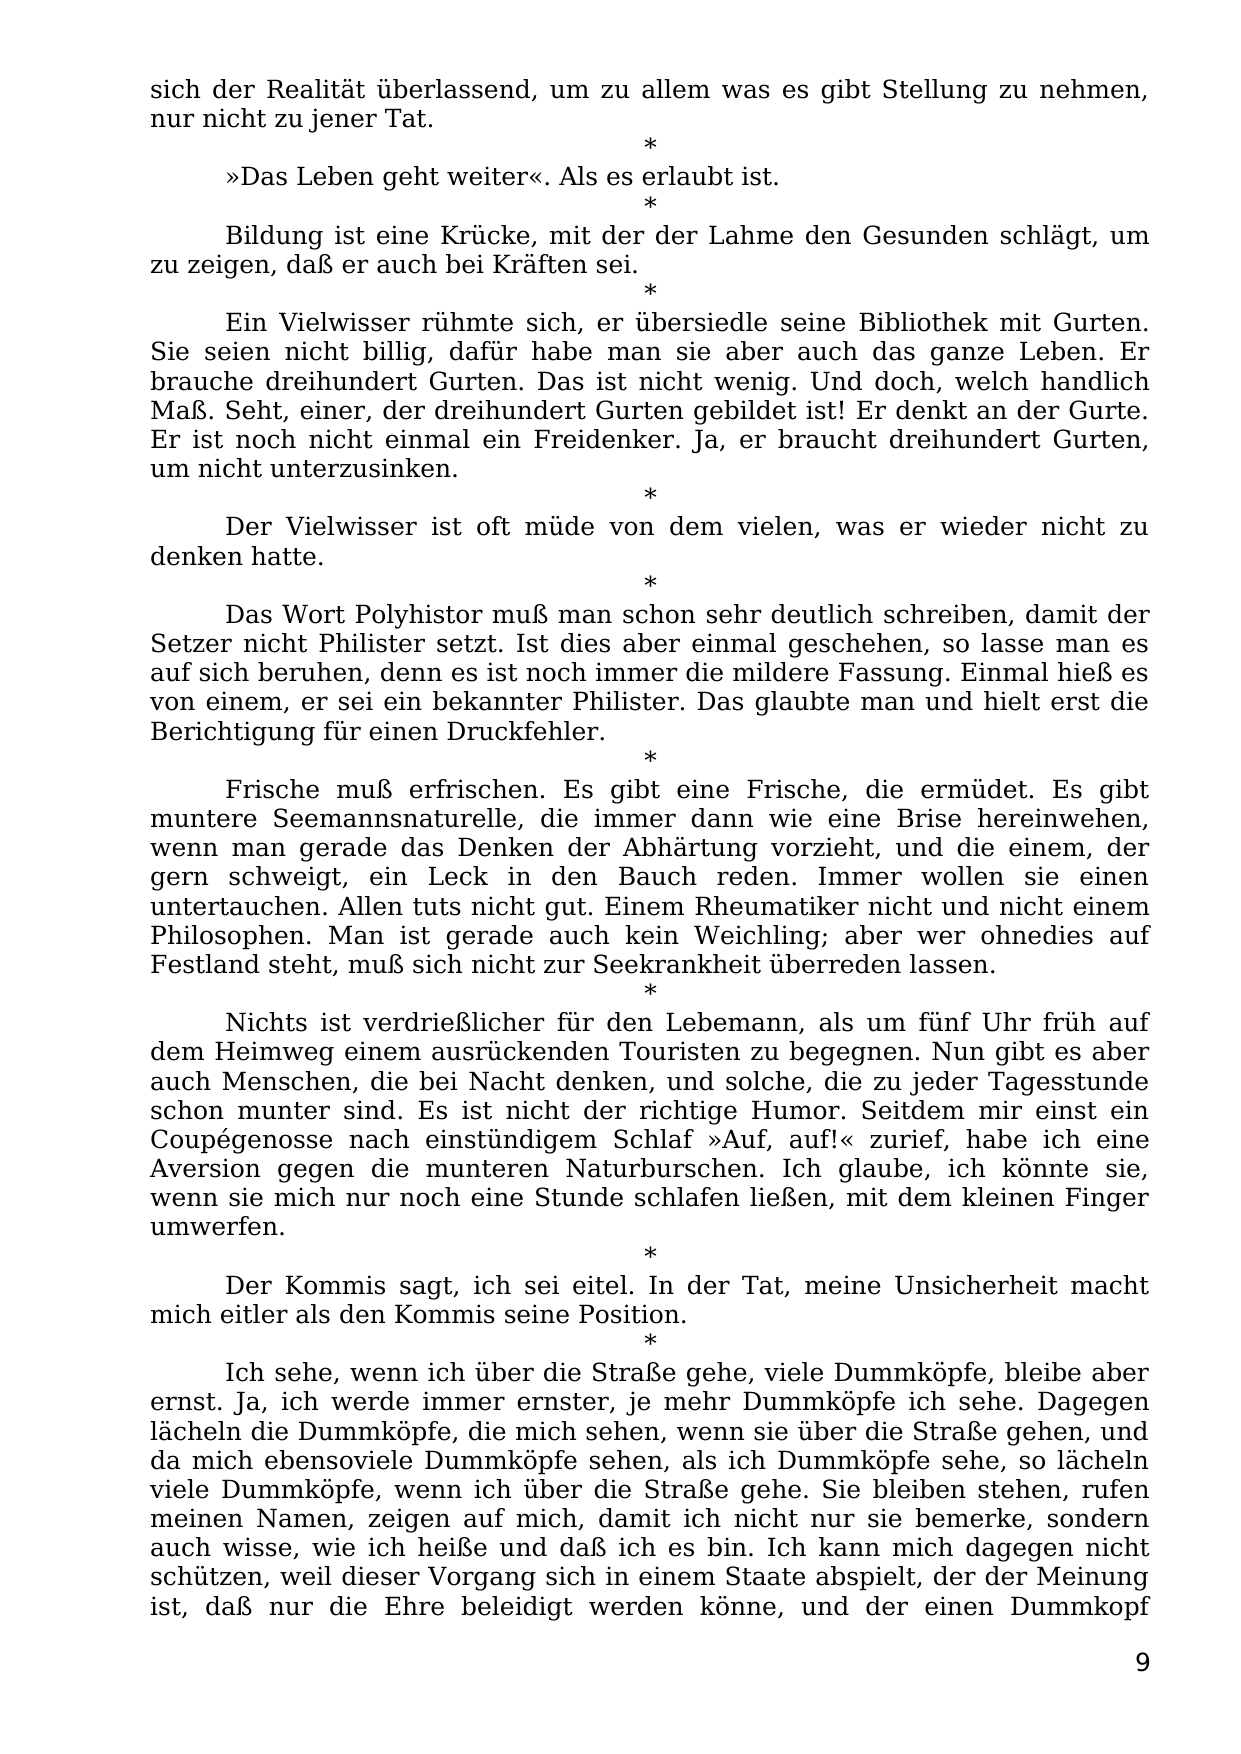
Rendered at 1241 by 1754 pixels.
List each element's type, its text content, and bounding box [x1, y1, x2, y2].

text * [150, 483, 1151, 512]
text * [150, 1242, 1151, 1271]
text »Das Leben geht weiter«. Als es erlaubt ist. [150, 162, 1151, 192]
text * [150, 746, 1151, 775]
text Bildung ist eine Krücke, mit der der Lahme den Gesunden schlägt, um zu zeigen, daß er auch bei Kräften sei. [150, 221, 1151, 279]
text sich der Realität überlassend, um zu allem was es gibt Stellung zu nehmen, nur nicht zu jener Tat. [150, 75, 1151, 133]
text * [150, 133, 1151, 162]
text Der Kommis sagt, ich sei eitel. In der Tat, meine Unsicherheit macht mich eitler als den Kommis seine Position. [150, 1271, 1151, 1329]
text Das Wort Polyhistor muß man schon sehr deutlich schreiben, damit der Setzer nicht Philister setzt. Ist dies aber einmal geschehen, so lasse man es auf sich beruhen, denn es ist noch immer die mildere Fassung. Einmal hieß es von einem, er sei ein bekannter Philister. Das glaubte man und hielt erst die Berichtigung für einen Druckfehler. [150, 600, 1151, 746]
text Nichts ist verdrießlicher für den Lebemann, als um fünf Uhr früh auf dem Heimweg einem ausrückenden Touristen zu begegnen. Nun gibt es aber auch Menschen, die bei Nacht denken, und solche, die zu jeder Tagesstunde schon munter sind. Es ist nicht der richtige Humor. Seitdem mir einst ein Coupégenosse nach einstündigem Schlaf »Auf, auf!« zurief, habe ich eine Aversion gegen die munteren Naturburschen. Ich glaube, ich könnte sie, wenn sie mich nur noch eine Stunde schlafen ließen, mit dem kleinen Finger umwerfen. [150, 1008, 1151, 1242]
text * [150, 571, 1151, 600]
text Frische muß erfrischen. Es gibt eine Frische, die ermüdet. Es gibt muntere Seemannsnaturelle, die immer dann wie eine Brise hereinwehen, wenn man gerade das Denken der Abhärtung vorzieht, und die einem, der gern schweigt, ein Leck in den Bauch reden. Immer wollen sie einen untertauchen. Allen tuts nicht gut. Einem Rheumatiker nicht und nicht einem Philosophen. Man ist gerade auch kein Weichling; aber wer ohnedies auf Festland steht, muß sich nicht zur Seekrankheit überreden lassen. [150, 775, 1151, 979]
text Ich sehe, wenn ich über die Straße gehe, viele Dummköpfe, bleibe aber ernst. Ja, ich werde immer ernster, je mehr Dummköpfe ich sehe. Dagegen lächeln die Dummköpfe, die mich sehen, wenn sie über die Straße gehen, und da mich ebensoviele Dummköpfe sehen, als ich Dummköpfe sehe, so lächeln viele Dummköpfe, wenn ich über die Straße gehe. Sie bleiben stehen, rufen meinen Namen, zeigen auf mich, damit ich nicht nur sie bemerke, sondern auch wisse, wie ich heiße und daß ich es bin. Ich kann mich dagegen nicht schützen, weil dieser Vorgang sich in einem Staate abspielt, der der Meinung ist, daß nur die Ehre beleidigt werden könne, und der einen Dummkopf [150, 1358, 1151, 1621]
text * [150, 979, 1151, 1008]
text * [150, 1329, 1151, 1358]
text Ein Vielwisser rühmte sich, er übersiedle seine Bibliothek mit Gurten. Sie seien nicht billig, dafür habe man sie aber auch das ganze Leben. Er brauche dreihundert Gurten. Das ist nicht wenig. Und doch, welch handlich Maß. Seht, einer, der dreihundert Gurten gebildet ist! Er denkt an der Gurte. Er ist noch nicht einmal ein Freidenker. Ja, er braucht dreihundert Gurten, um nicht unterzusinken. [150, 308, 1151, 483]
text Der Vielwisser ist oft müde von dem vielen, was er wieder nicht zu denken hatte. [150, 512, 1151, 571]
text * [150, 192, 1151, 221]
text * [150, 279, 1151, 308]
